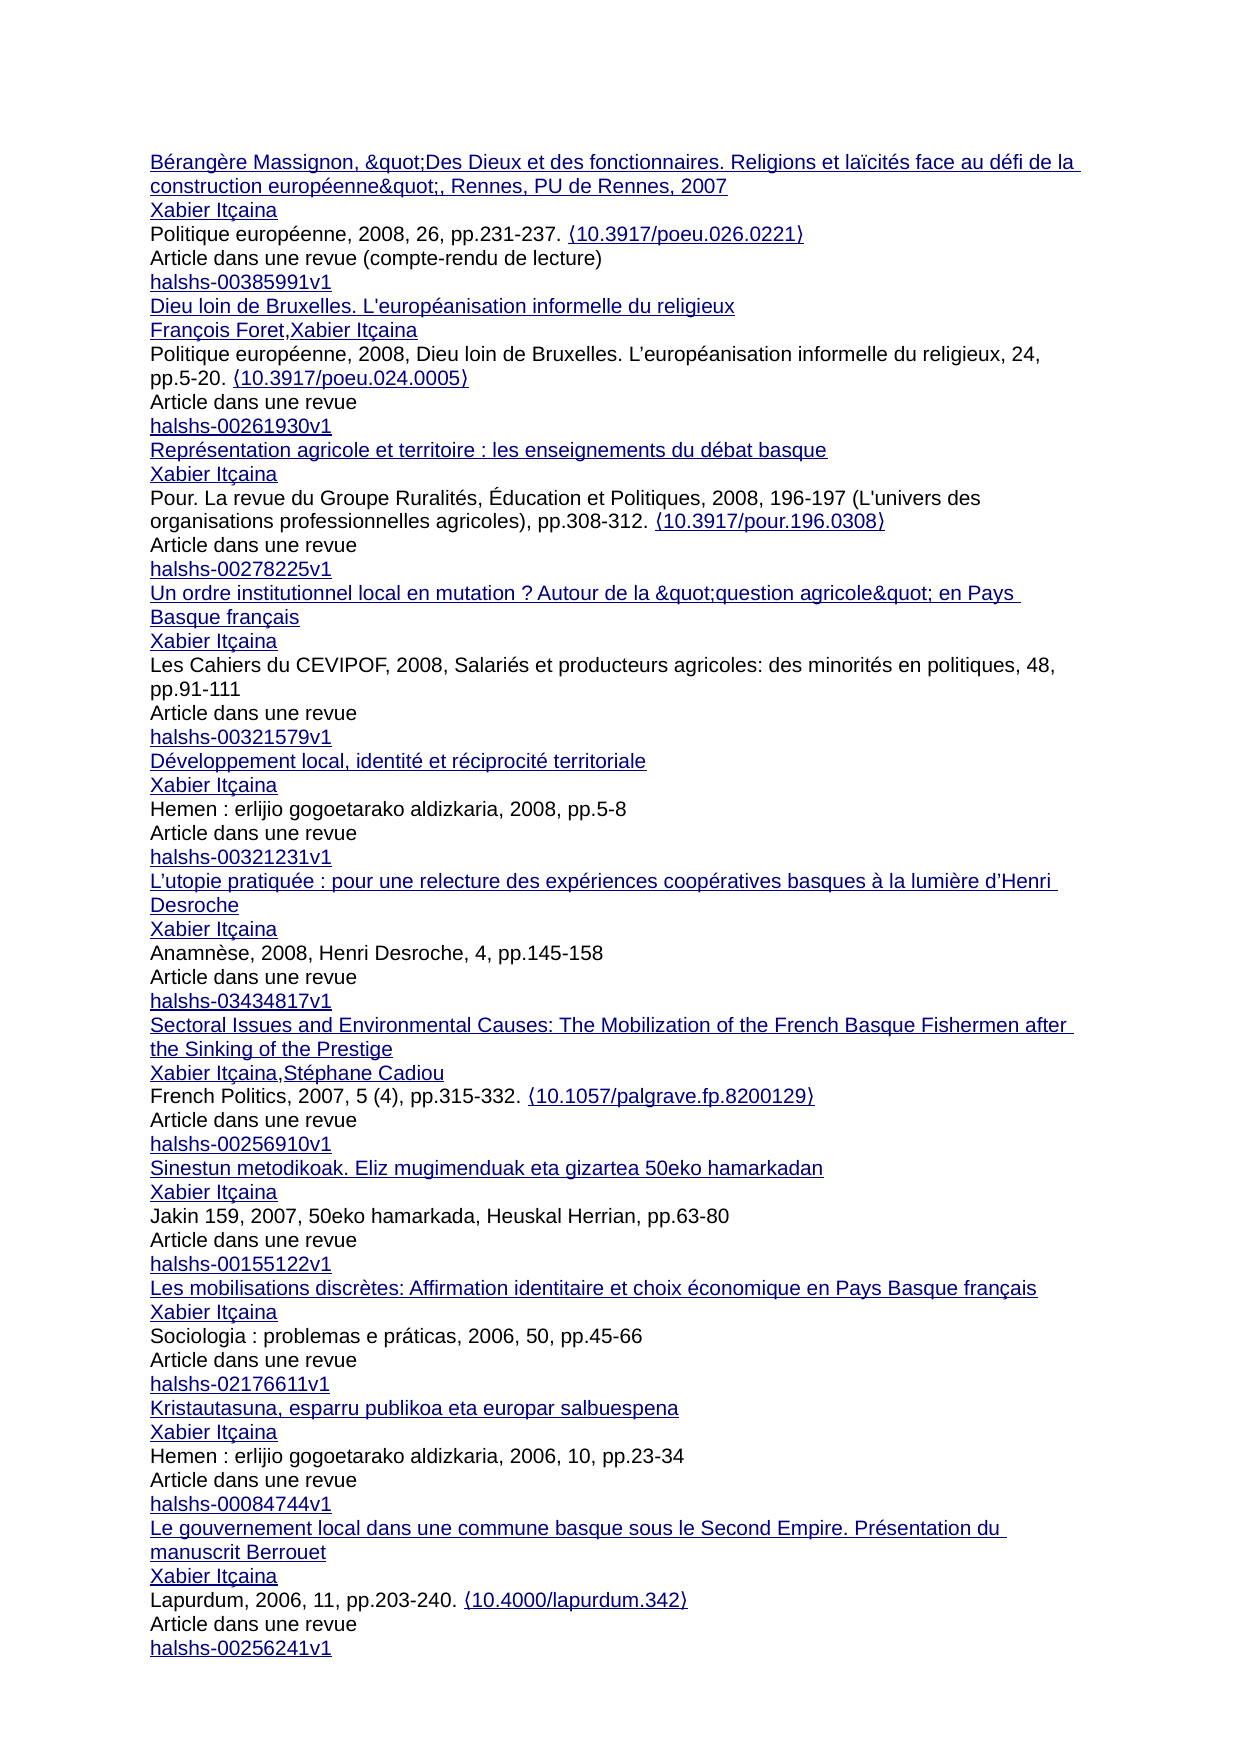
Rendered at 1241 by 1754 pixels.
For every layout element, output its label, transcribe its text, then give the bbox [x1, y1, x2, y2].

table_cell Kristautasuna, esparru publikoa eta europar salbuespena Xabier Itçaina Hemen : erlijio gogoetarako aldizkaria, 2006, 10, pp.23-34 Article dans une revue halshs-00084744v1 [150, 1396, 1090, 1516]
table_cell Représentation agricole et territoire : les enseignements du débat basque Xabier Itçaina Pour. La revue du Groupe Ruralités, Éducation et Politiques, 2008, 196-197 (L'univers des organisations professionnelles agricoles), pp.308-312. ⟨10.3917/pour.196.0308⟩ Article dans une revue halshs-00278225v1 [150, 438, 1090, 581]
table_cell Le gouvernement local dans une commune basque sous le Second Empire. Présentation du manuscrit Berrouet Xabier Itçaina Lapurdum, 2006, 11, pp.203-240. ⟨10.4000/lapurdum.342⟩ Article dans une revue halshs-00256241v1 [150, 1516, 1090, 1659]
table_cell Dieu loin de Bruxelles. L'européanisation informelle du religieux François Foret,Xabier Itçaina Politique européenne, 2008, Dieu loin de Bruxelles. L’européanisation informelle du religieux, 24, pp.5-20. ⟨10.3917/poeu.024.0005⟩ Article dans une revue halshs-00261930v1 [150, 294, 1090, 437]
table_cell Sinestun metodikoak. Eliz mugimenduak eta gizartea 50eko hamarkadan Xabier Itçaina Jakin 159, 2007, 50eko hamarkada, Heuskal Herrian, pp.63-80 Article dans une revue halshs-00155122v1 [150, 1156, 1090, 1276]
table_cell L’utopie pratiquée : pour une relecture des expériences coopératives basques à la lumière d’Henri Desroche Xabier Itçaina Anamnèse, 2008, Henri Desroche, 4, pp.145-158 Article dans une revue halshs-03434817v1 [150, 869, 1090, 1012]
table_cell Un ordre institutionnel local en mutation ? Autour de la &quot;question agricole&quot; en Pays Basque français Xabier Itçaina Les Cahiers du CEVIPOF, 2008, Salariés et producteurs agricoles: des minorités en politiques, 48, pp.91-111 Article dans une revue halshs-00321579v1 [150, 581, 1090, 749]
table_cell Les mobilisations discrètes: Affirmation identitaire et choix économique en Pays Basque français Xabier Itçaina Sociologia : problemas e práticas, 2006, 50, pp.45-66 Article dans une revue halshs-02176611v1 [150, 1276, 1090, 1396]
table_cell Sectoral Issues and Environmental Causes: The Mobilization of the French Basque Fishermen after the Sinking of the Prestige Xabier Itçaina,Stéphane Cadiou French Politics, 2007, 5 (4), pp.315-332. ⟨10.1057/palgrave.fp.8200129⟩ Article dans une revue halshs-00256910v1 [150, 1013, 1090, 1156]
table_cell Développement local, identité et réciprocité territoriale Xabier Itçaina Hemen : erlijio gogoetarako aldizkaria, 2008, pp.5-8 Article dans une revue halshs-00321231v1 [150, 749, 1090, 869]
table_cell Bérangère Massignon, &quot;Des Dieux et des fonctionnaires. Religions et laïcités face au défi de la construction européenne&quot;, Rennes, PU de Rennes, 2007 Xabier Itçaina Politique européenne, 2008, 26, pp.231-237. ⟨10.3917/poeu.026.0221⟩ Article dans une revue (compte-rendu de lecture) halshs-00385991v1 [150, 150, 1090, 294]
